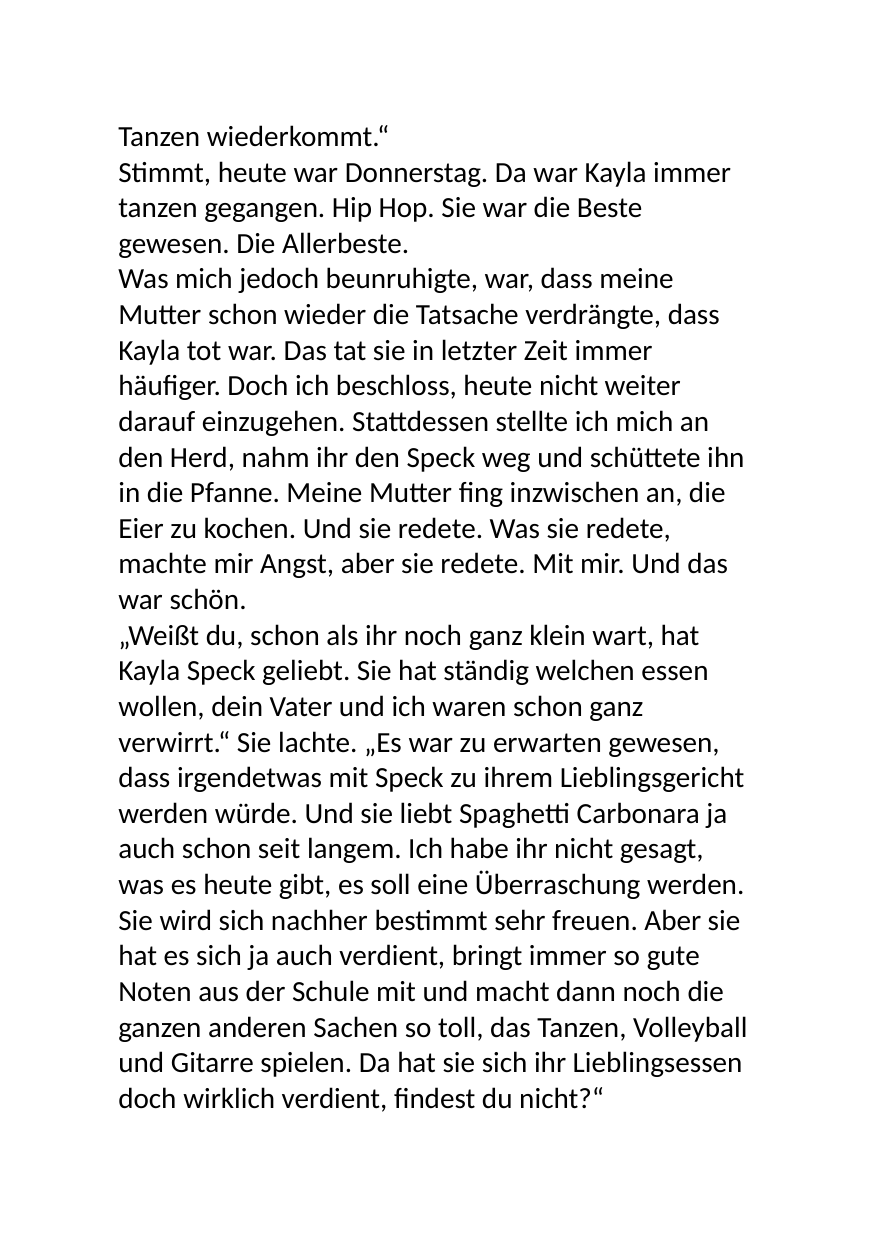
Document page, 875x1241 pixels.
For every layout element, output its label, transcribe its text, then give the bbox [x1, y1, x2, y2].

text Stimmt, heute war Donnerstag. Da war Kayla immer tanzen gegangen. Hip Hop. Sie war die Beste gewesen. Die Allerbeste. [118, 154, 756, 261]
text „Weißt du, schon als ihr noch ganz klein wart, hat Kayla Speck geliebt. Sie hat ständig welchen essen wollen, dein Vater und ich waren schon ganz verwirrt.“ Sie lachte. „Es war zu erwarten gewesen, dass irgendetwas mit Speck zu ihrem Lieblingsgericht werden würde. Und sie liebt Spaghetti Carbonara ja auch schon seit langem. Ich habe ihr nicht gesagt, was es heute gibt, es soll eine Überraschung werden. Sie wird sich nachher bestimmt sehr freuen. Aber sie hat es sich ja auch verdient, bringt immer so gute Noten aus der Schule mit und macht dann noch die ganzen anderen Sachen so toll, das Tanzen, Volleyball und Gitarre spielen. Da hat sie sich ihr Lieblingsessen doch wirklich verdient, findest du nicht?“ [118, 617, 756, 1116]
text Tanzen wiederkommt.“ [118, 118, 756, 154]
text Was mich jedoch beunruhigte, war, dass meine Mutter schon wieder die Tatsache verdrängte, dass Kayla tot war. Das tat sie in letzter Zeit immer häufiger. Doch ich beschloss, heute nicht weiter darauf einzugehen. Stattdessen stellte ich mich an den Herd, nahm ihr den Speck weg und schüttete ihn in die Pfanne. Meine Mutter fing inzwischen an, die Eier zu kochen. Und sie redete. Was sie redete, machte mir Angst, aber sie redete. Mit mir. Und das war schön. [118, 261, 756, 617]
